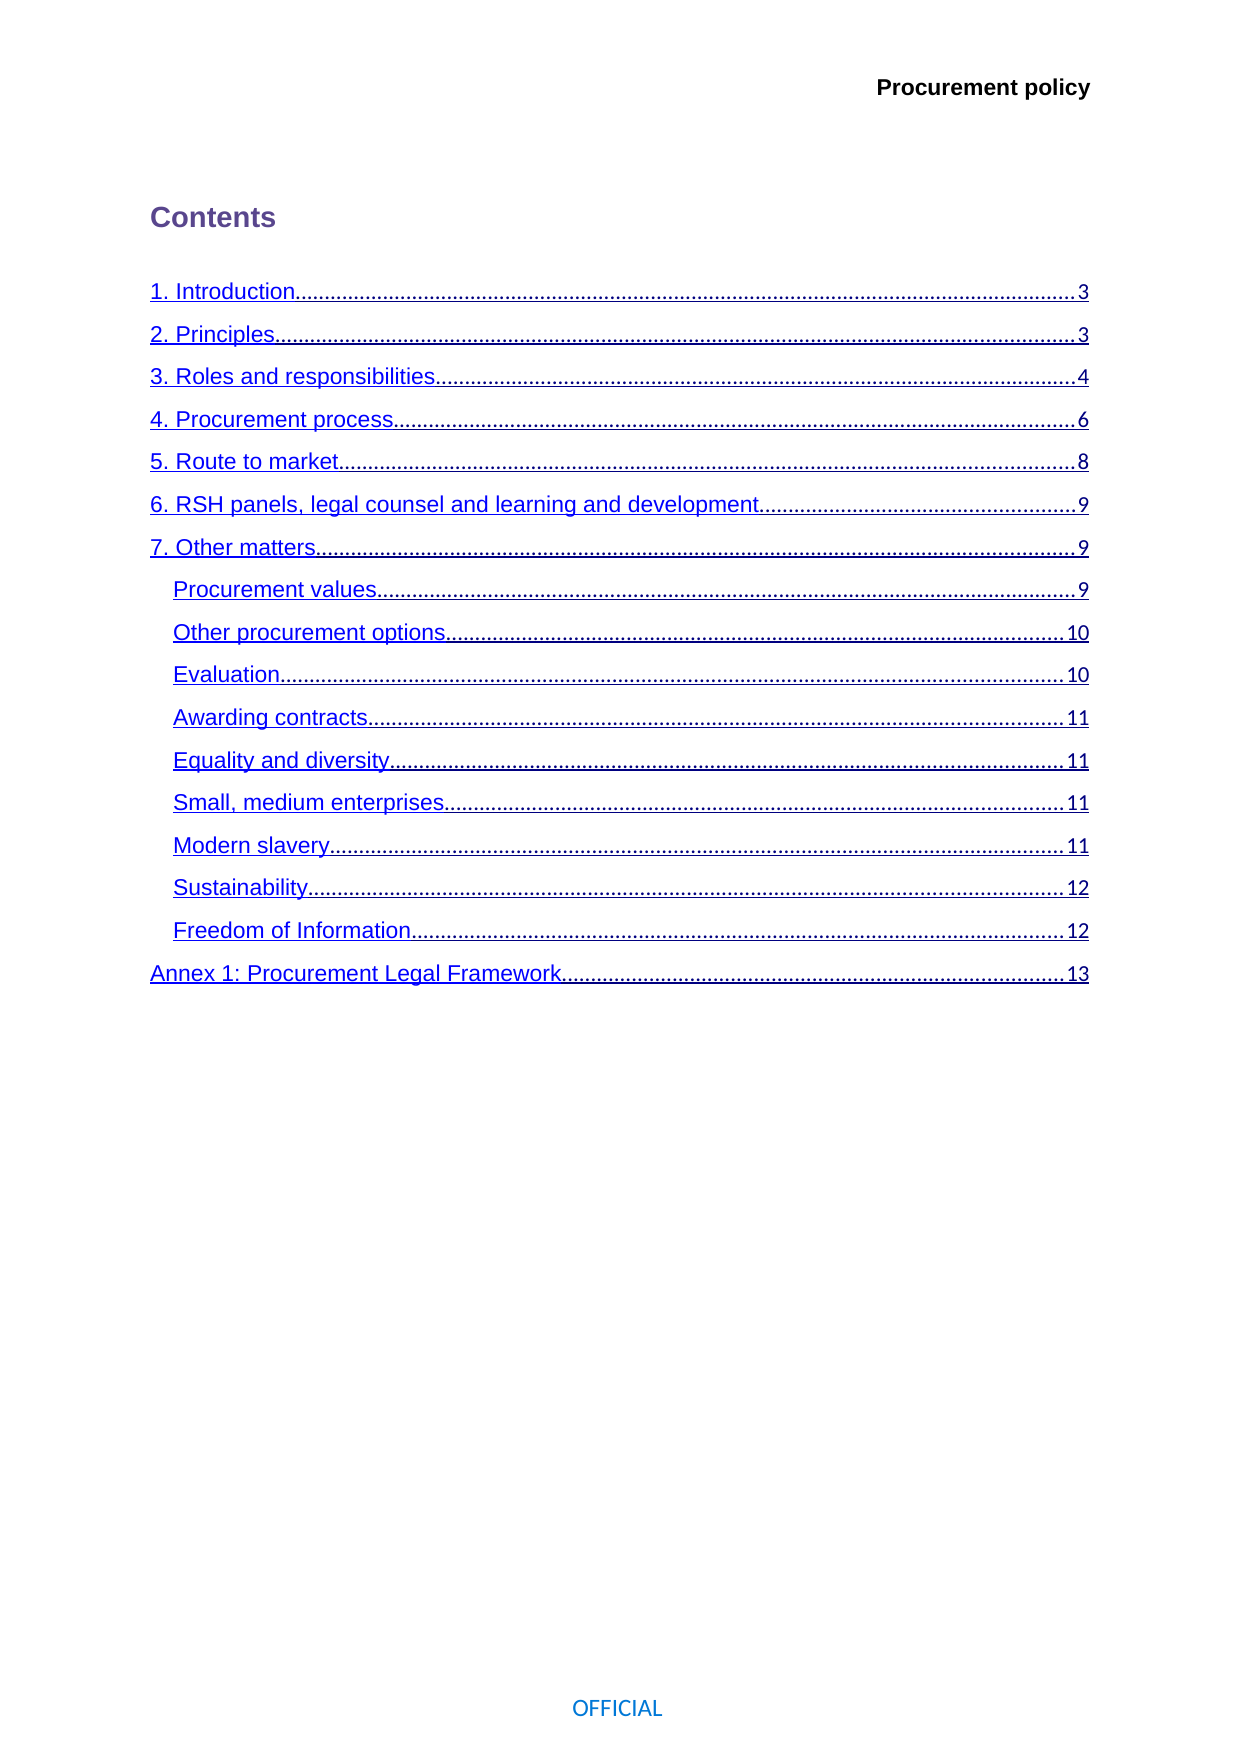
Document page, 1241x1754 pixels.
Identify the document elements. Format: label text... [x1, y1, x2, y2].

text Equality and diversity 11 [173, 746, 1090, 774]
text 4. Procurement process 6 [150, 405, 1090, 433]
text Awarding contracts 11 [173, 703, 1090, 731]
text Procurement values 9 [173, 575, 1090, 603]
text 3. Roles and responsibilities 4 [150, 362, 1090, 390]
text 7. Other matters 9 [150, 533, 1090, 561]
text 6. RSH panels, legal counsel and learning and development 9 [150, 490, 1090, 518]
text 5. Route to market 8 [150, 447, 1090, 476]
text 1. Introduction 3 [150, 277, 1090, 305]
text 2. Principles 3 [150, 320, 1090, 348]
text Small, medium enterprises 11 [173, 788, 1090, 816]
text Other procurement options 10 [173, 618, 1090, 646]
text Modern slavery 11 [173, 831, 1090, 859]
text Evaluation 10 [173, 661, 1090, 688]
text Sustainability 12 [173, 873, 1090, 902]
text Annex 1: Procurement Legal Framework 13 [150, 959, 1090, 987]
text Freedom of Information 12 [173, 916, 1090, 944]
subtitle Contents [150, 200, 1090, 272]
